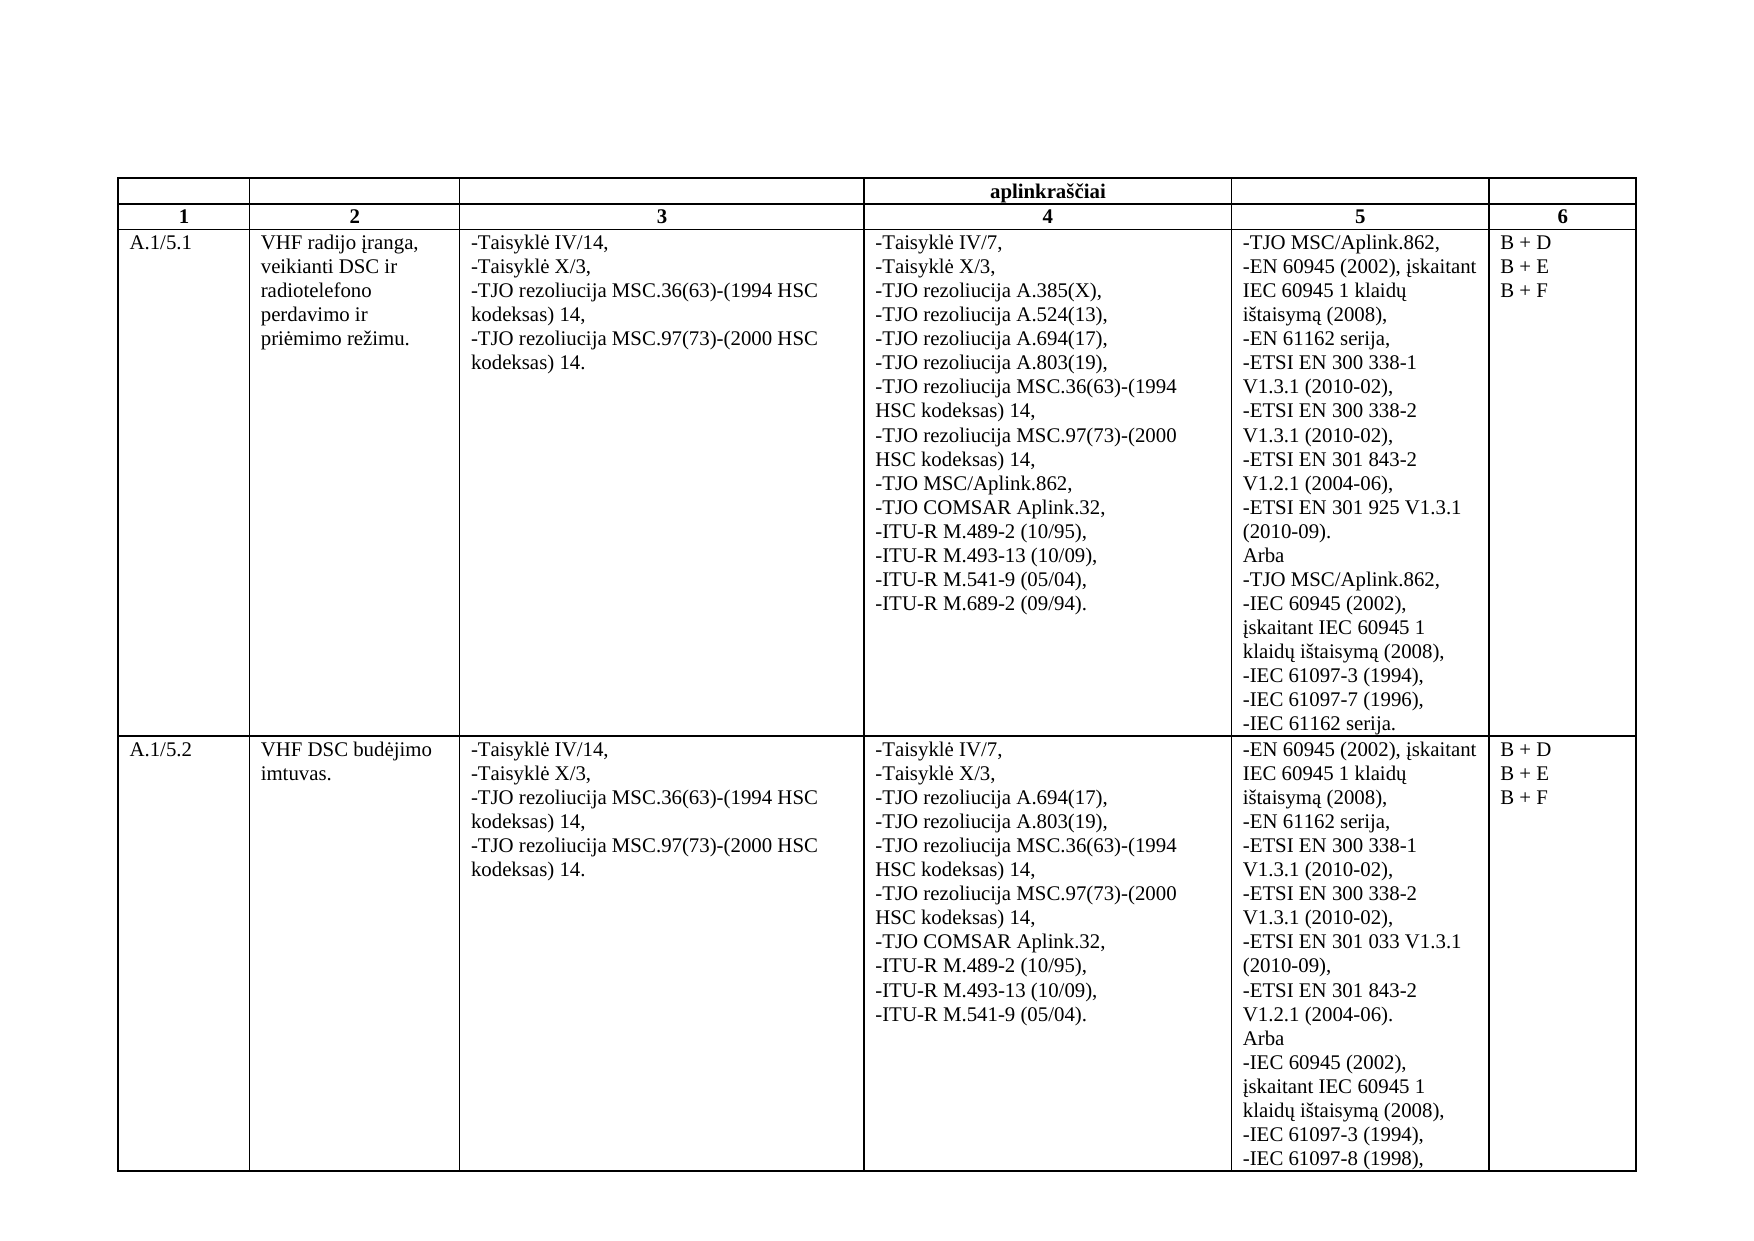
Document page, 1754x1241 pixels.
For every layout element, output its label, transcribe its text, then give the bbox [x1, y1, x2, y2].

table_header [460, 179, 863, 203]
table_cell A.1/5.2 [119, 737, 249, 1170]
table_cell 5 [1232, 205, 1488, 228]
table_cell VHF radijo įranga, veikianti DSC ir radiotelefono perdavimo ir priėmimo režimu. [250, 230, 459, 735]
table_cell VHF DSC budėjimo imtuvas. [250, 737, 459, 1170]
table_header [250, 179, 459, 203]
table_cell 2 [250, 205, 459, 228]
table_cell -TJO MSC/Aplink.862, -EN 60945 (2002), įskaitant IEC 60945 1 klaidų ištaisymą (2008), -EN 61162 serija, -ETSI EN 300 338-1 V1.3.1 (2010-02), -ETSI EN 300 338-2 V1.3.1 (2010-02), -ETSI EN 301 843-2 V1.2.1 (2004-06), -ETSI EN 301 925 V1.3.1 (2010-09). Arba -TJO MSC/Aplink.862, -IEC 60945 (2002), įskaitant IEC 60945 1 klaidų ištaisymą (2008), -IEC 61097-3 (1994), -IEC 61097-7 (1996), -IEC 61162 serija. [1232, 230, 1488, 735]
table_cell B + D B + E B + F [1490, 737, 1635, 1170]
table_header [119, 179, 249, 203]
table_cell 6 [1490, 205, 1635, 228]
table_cell B + D B + E B + F [1490, 230, 1635, 735]
table_header [1490, 179, 1635, 203]
table_cell 3 [460, 205, 863, 228]
table_cell -Taisyklė IV/7, -Taisyklė X/3, -TJO rezoliucija A.694(17), -TJO rezoliucija A.803(19), -TJO rezoliucija MSC.36(63)-(1994 HSC kodeksas) 14, -TJO rezoliucija MSC.97(73)-(2000 HSC kodeksas) 14, -TJO COMSAR Aplink.32, -ITU-R M.489-2 (10/95), -ITU-R M.493-13 (10/09), -ITU-R M.541-9 (05/04). [865, 737, 1231, 1170]
table_cell A.1/5.1 [119, 230, 249, 735]
table_cell -Taisyklė IV/14, -Taisyklė X/3, -TJO rezoliucija MSC.36(63)-(1994 HSC kodeksas) 14, -TJO rezoliucija MSC.97(73)-(2000 HSC kodeksas) 14. [460, 737, 863, 1170]
table_cell -Taisyklė IV/7, -Taisyklė X/3, -TJO rezoliucija A.385(X), -TJO rezoliucija A.524(13), -TJO rezoliucija A.694(17), -TJO rezoliucija A.803(19), -TJO rezoliucija MSC.36(63)-(1994 HSC kodeksas) 14, -TJO rezoliucija MSC.97(73)-(2000 HSC kodeksas) 14, -TJO MSC/Aplink.862, -TJO COMSAR Aplink.32, -ITU-R M.489-2 (10/95), -ITU-R M.493-13 (10/09), -ITU-R M.541-9 (05/04), -ITU-R M.689-2 (09/94). [865, 230, 1231, 735]
table_cell 1 [119, 205, 249, 228]
table_header [1232, 179, 1488, 203]
table_cell -Taisyklė IV/14, -Taisyklė X/3, -TJO rezoliucija MSC.36(63)-(1994 HSC kodeksas) 14, -TJO rezoliucija MSC.97(73)-(2000 HSC kodeksas) 14. [460, 230, 863, 735]
table_header aplinkraščiai [865, 179, 1231, 203]
table_cell 4 [865, 205, 1231, 228]
table_cell -EN 60945 (2002), įskaitant IEC 60945 1 klaidų ištaisymą (2008), -EN 61162 serija, -ETSI EN 300 338-1 V1.3.1 (2010-02), -ETSI EN 300 338-2 V1.3.1 (2010-02), -ETSI EN 301 033 V1.3.1 (2010-09), -ETSI EN 301 843-2 V1.2.1 (2004-06). Arba -IEC 60945 (2002), įskaitant IEC 60945 1 klaidų ištaisymą (2008), -IEC 61097-3 (1994), -IEC 61097-8 (1998), [1232, 737, 1488, 1170]
